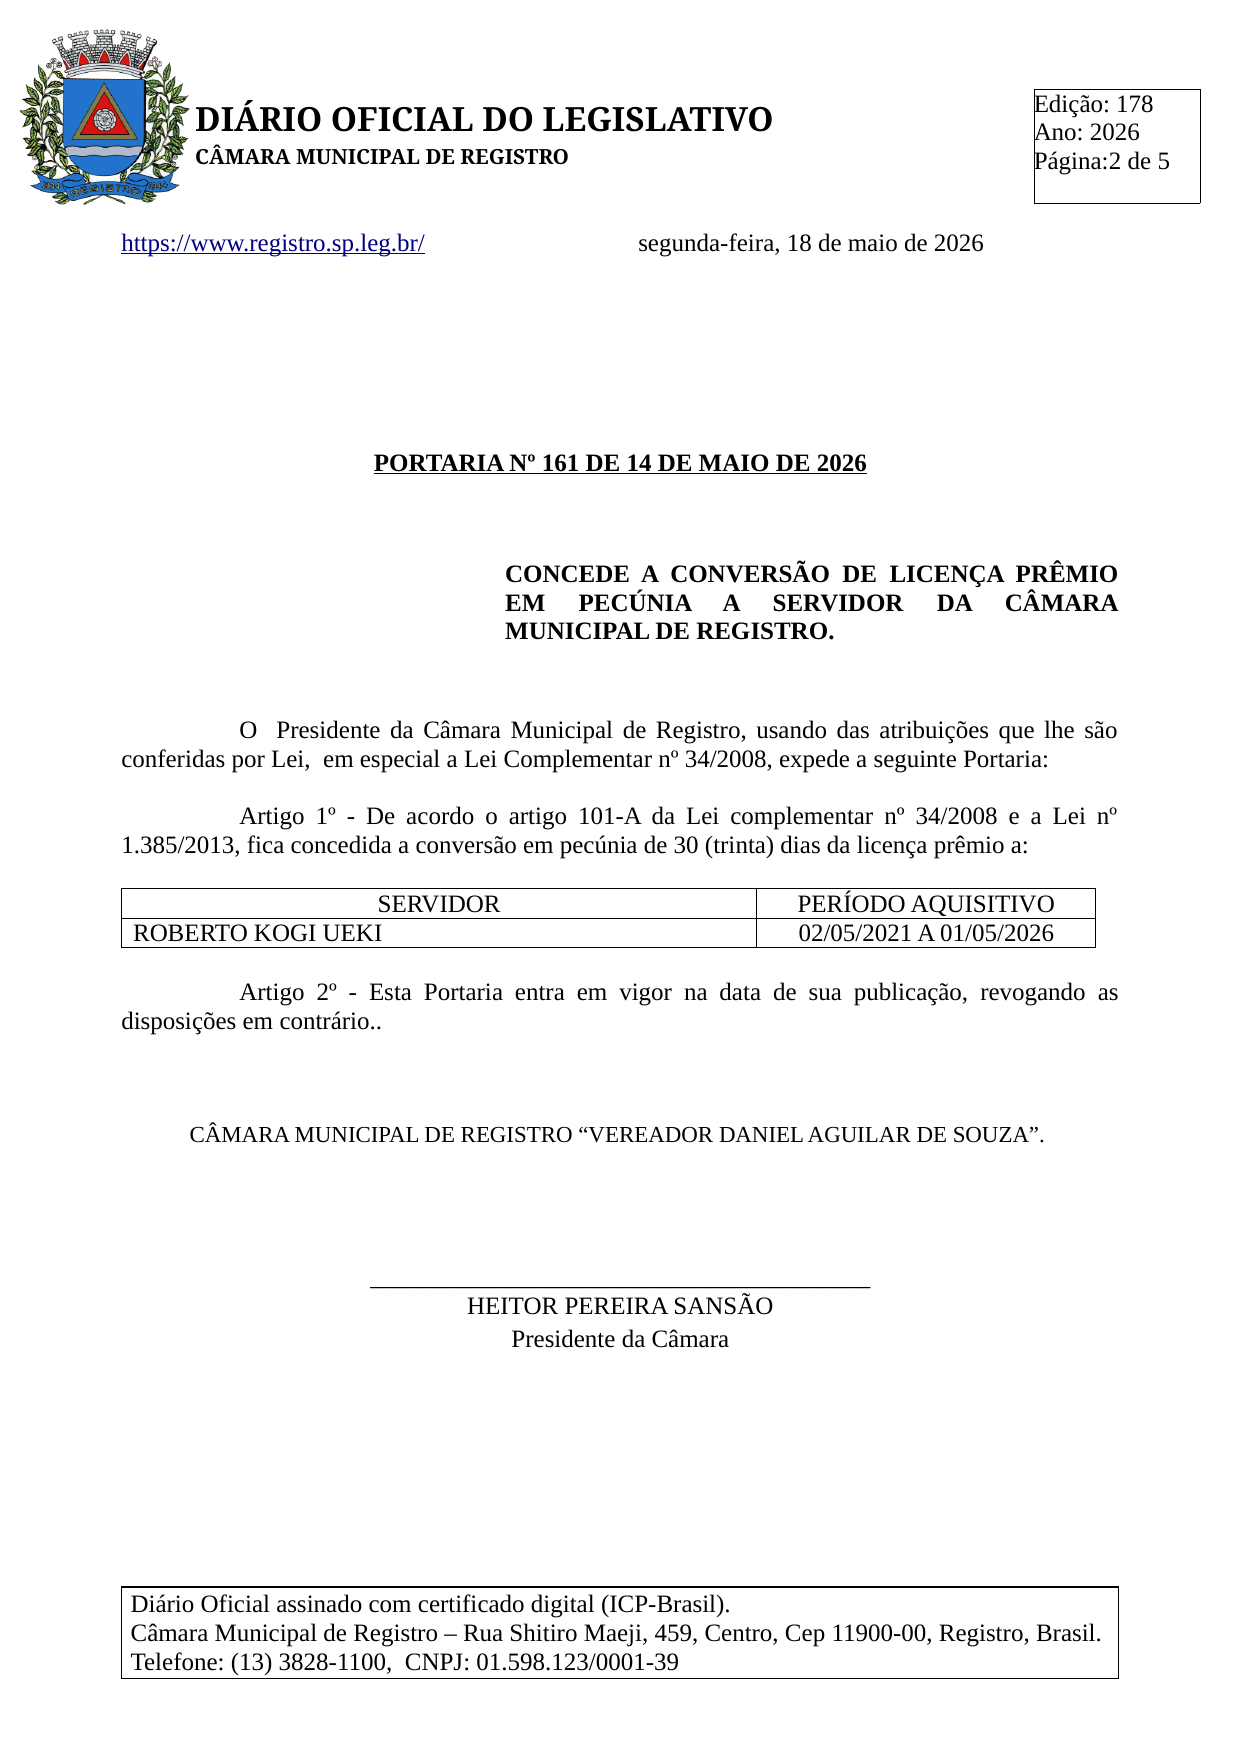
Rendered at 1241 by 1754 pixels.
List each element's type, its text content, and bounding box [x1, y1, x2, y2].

text Artigo 1º - De acordo o artigo 101-A da Lei complementar nº 34/2008 e a Lei nº 1.385/2013, fica concedida a conversão em pecúnia de 30 (trinta) dias da licença prêmio a: [121, 801, 1119, 859]
picture [15, 23, 194, 210]
table_cell 02/05/2021 A 01/05/2026 [757, 919, 1095, 947]
text CONCEDE A CONVERSÃO DE LICENÇA PRÊMIO EM PECÚNIA A SERVIDOR DA CÂMARA MUNICIPAL DE REGISTRO. [505, 559, 1119, 645]
table_header PERÍODO AQUISITIVO [757, 889, 1095, 917]
text CÂMARA MUNICIPAL DE REGISTRO “VEREADOR DANIEL AGUILAR DE SOUZA”. [121, 1121, 1119, 1147]
text O Presidente da Câmara Municipal de Registro, usando das atribuições que lhe são conferidas por Lei, em especial a Lei Complementar nº 34/2008, expede a seguinte Portaria: [121, 715, 1119, 773]
table_header SERVIDOR [122, 889, 756, 917]
text PORTARIA Nº 161 DE 14 DE MAIO DE 2026 [121, 448, 1119, 476]
text Presidente da Câmara [121, 1324, 1119, 1353]
text HEITOR PEREIRA SANSÃO [121, 1291, 1119, 1319]
text ________________________________________ [121, 1262, 1119, 1291]
table_cell ROBERTO KOGI UEKI [122, 919, 756, 947]
text Artigo 2º - Esta Portaria entra em vigor na data de sua publicação, revogando as disposições em contrário.. [121, 977, 1119, 1034]
